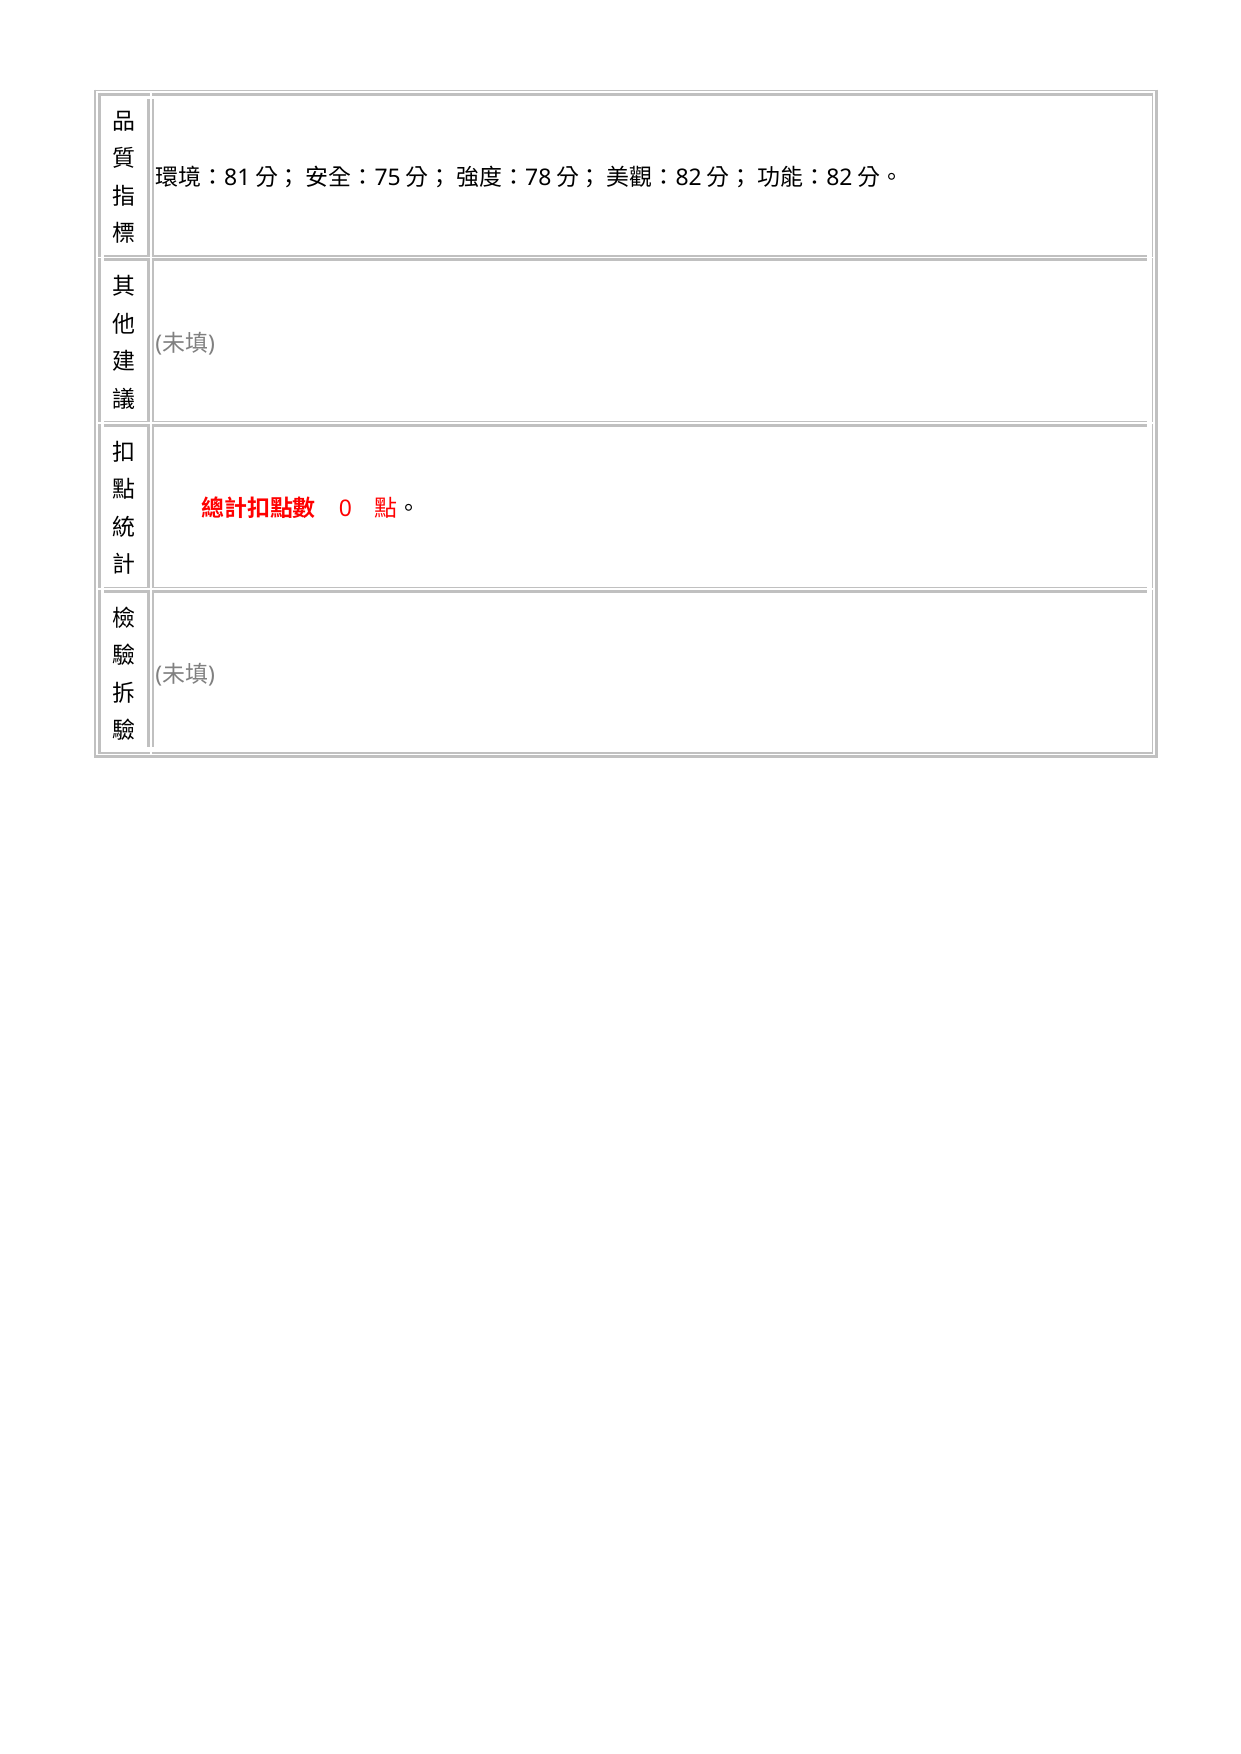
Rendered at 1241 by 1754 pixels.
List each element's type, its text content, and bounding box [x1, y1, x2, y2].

table_cell 其 他 建 議 [98, 255, 150, 421]
table_cell 總計扣點數 0 點。 [150, 421, 1154, 586]
table_cell 環境：81分； 安全：75分； 強度：78分； 美觀：82分； 功能：82分。 [150, 91, 1154, 255]
table_cell (未填) [150, 255, 1154, 421]
table_cell (未填) [150, 586, 1154, 752]
table_cell 檢 驗 拆 驗 [98, 586, 150, 752]
table_cell 扣 點 統 計 [98, 421, 150, 586]
table_cell 品 質 指 標 [101, 96, 150, 255]
